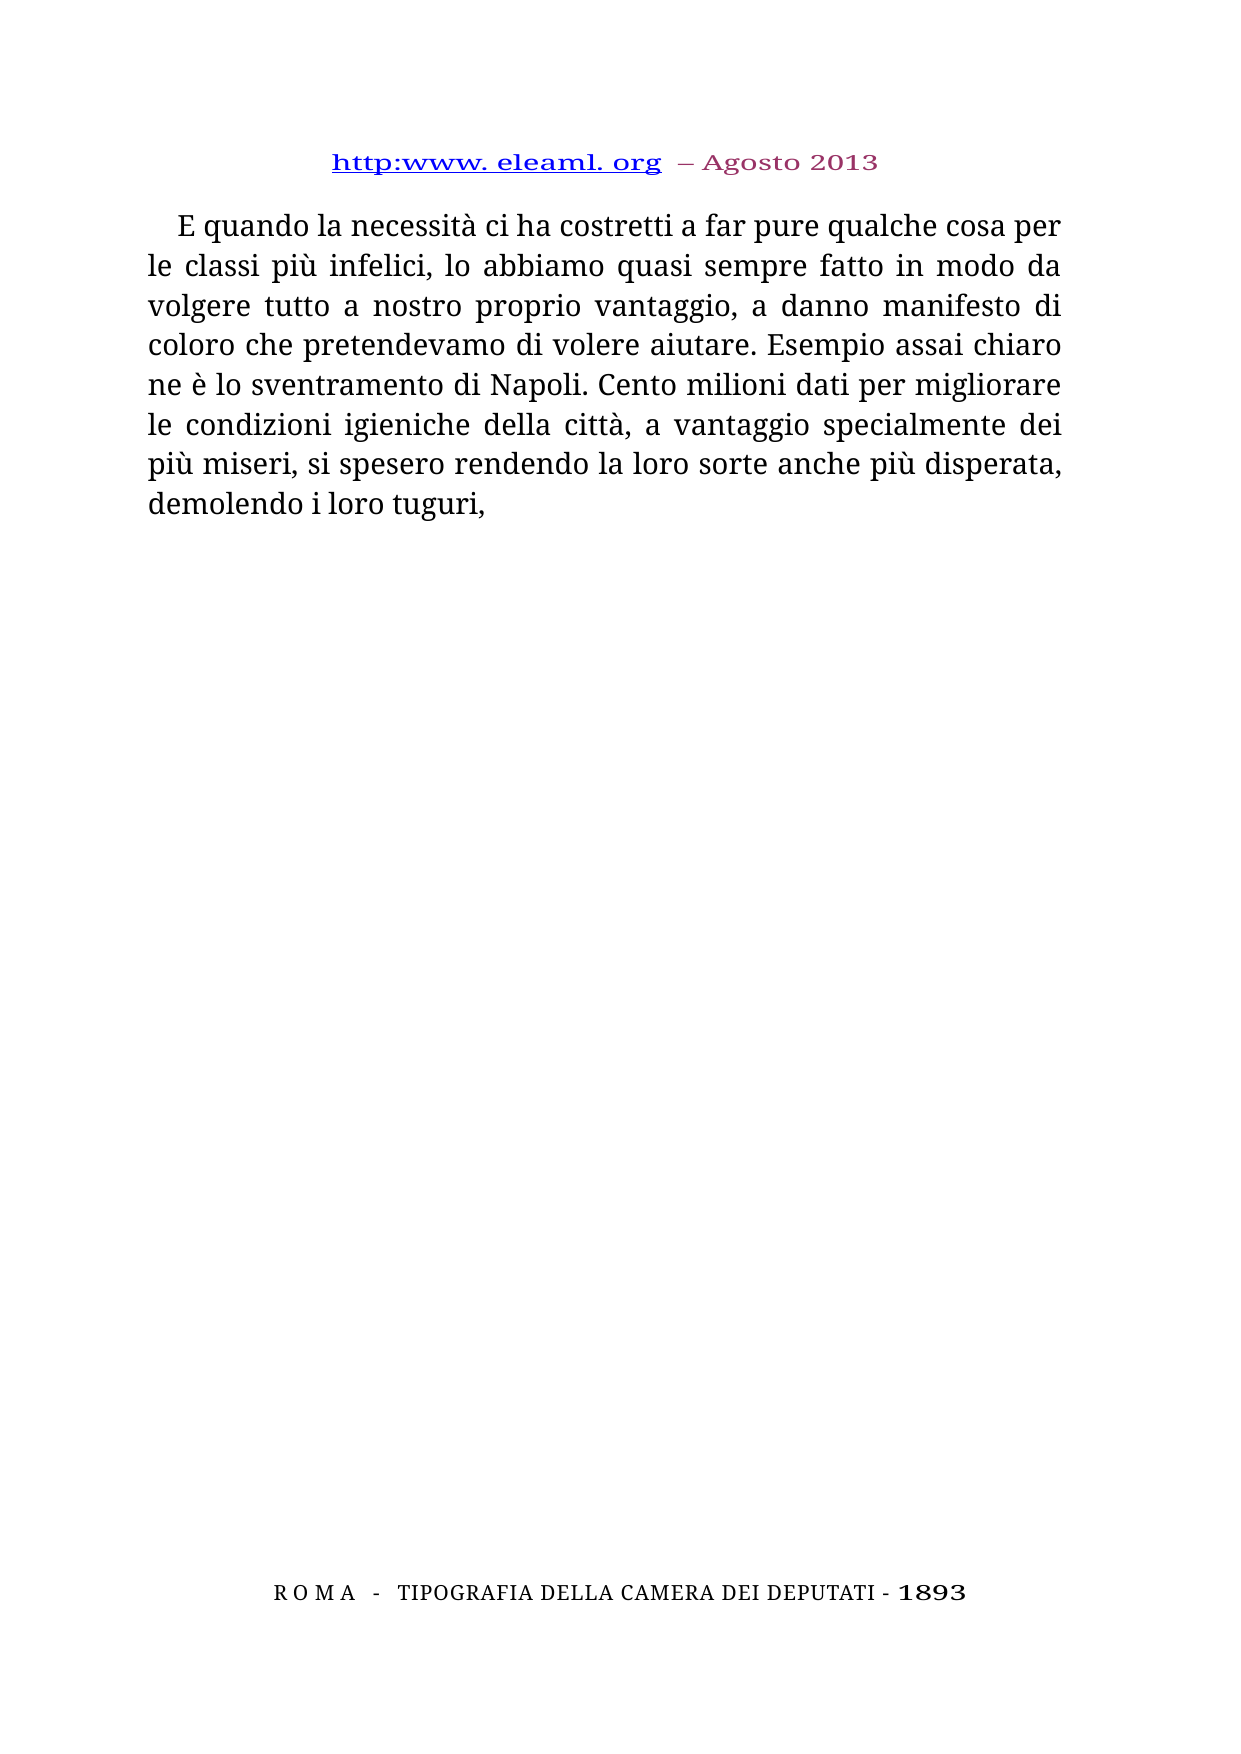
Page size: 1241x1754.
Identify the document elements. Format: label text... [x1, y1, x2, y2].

text E quando la necessità ci ha costretti a far pure qualche cosa per le classi più infelici, lo abbiamo quasi sempre fatto in modo da volgere tutto a nostro proprio vantaggio, a danno manifesto di coloro che pretendevamo di volere aiutare. Esempio assai chiaro ne è lo sventramento di Napoli. Cento milioni dati per migliorare le condizioni igieniche della città, a vantaggio specialmente dei più miseri, si spesero rendendo la loro sorte anche più disperata, demolendo i loro tuguri, [148, 206, 1063, 523]
